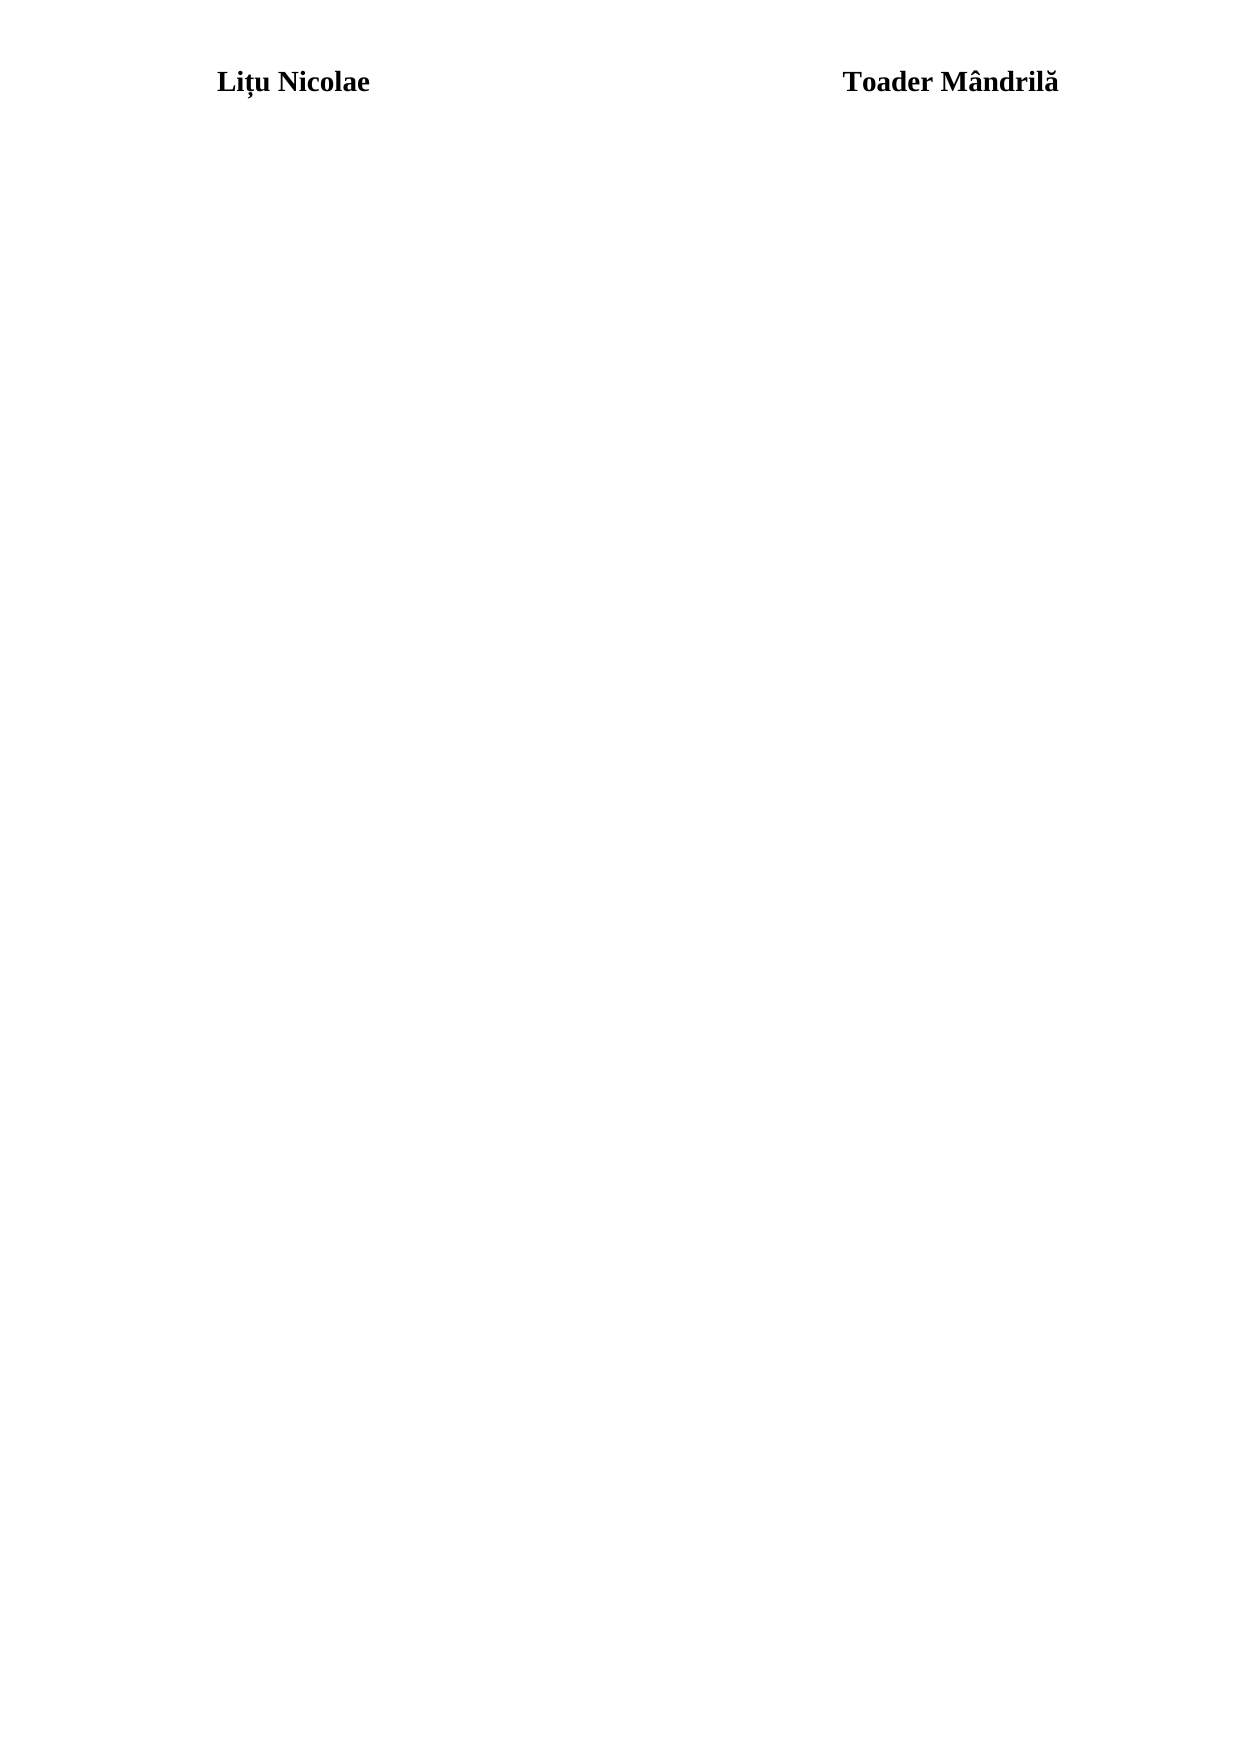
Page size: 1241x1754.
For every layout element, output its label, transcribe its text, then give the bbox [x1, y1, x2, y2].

table_header Toader Mândrilă [700, 64, 1209, 98]
table_header Lițu Nicolae [57, 64, 529, 98]
table_header [530, 64, 700, 98]
